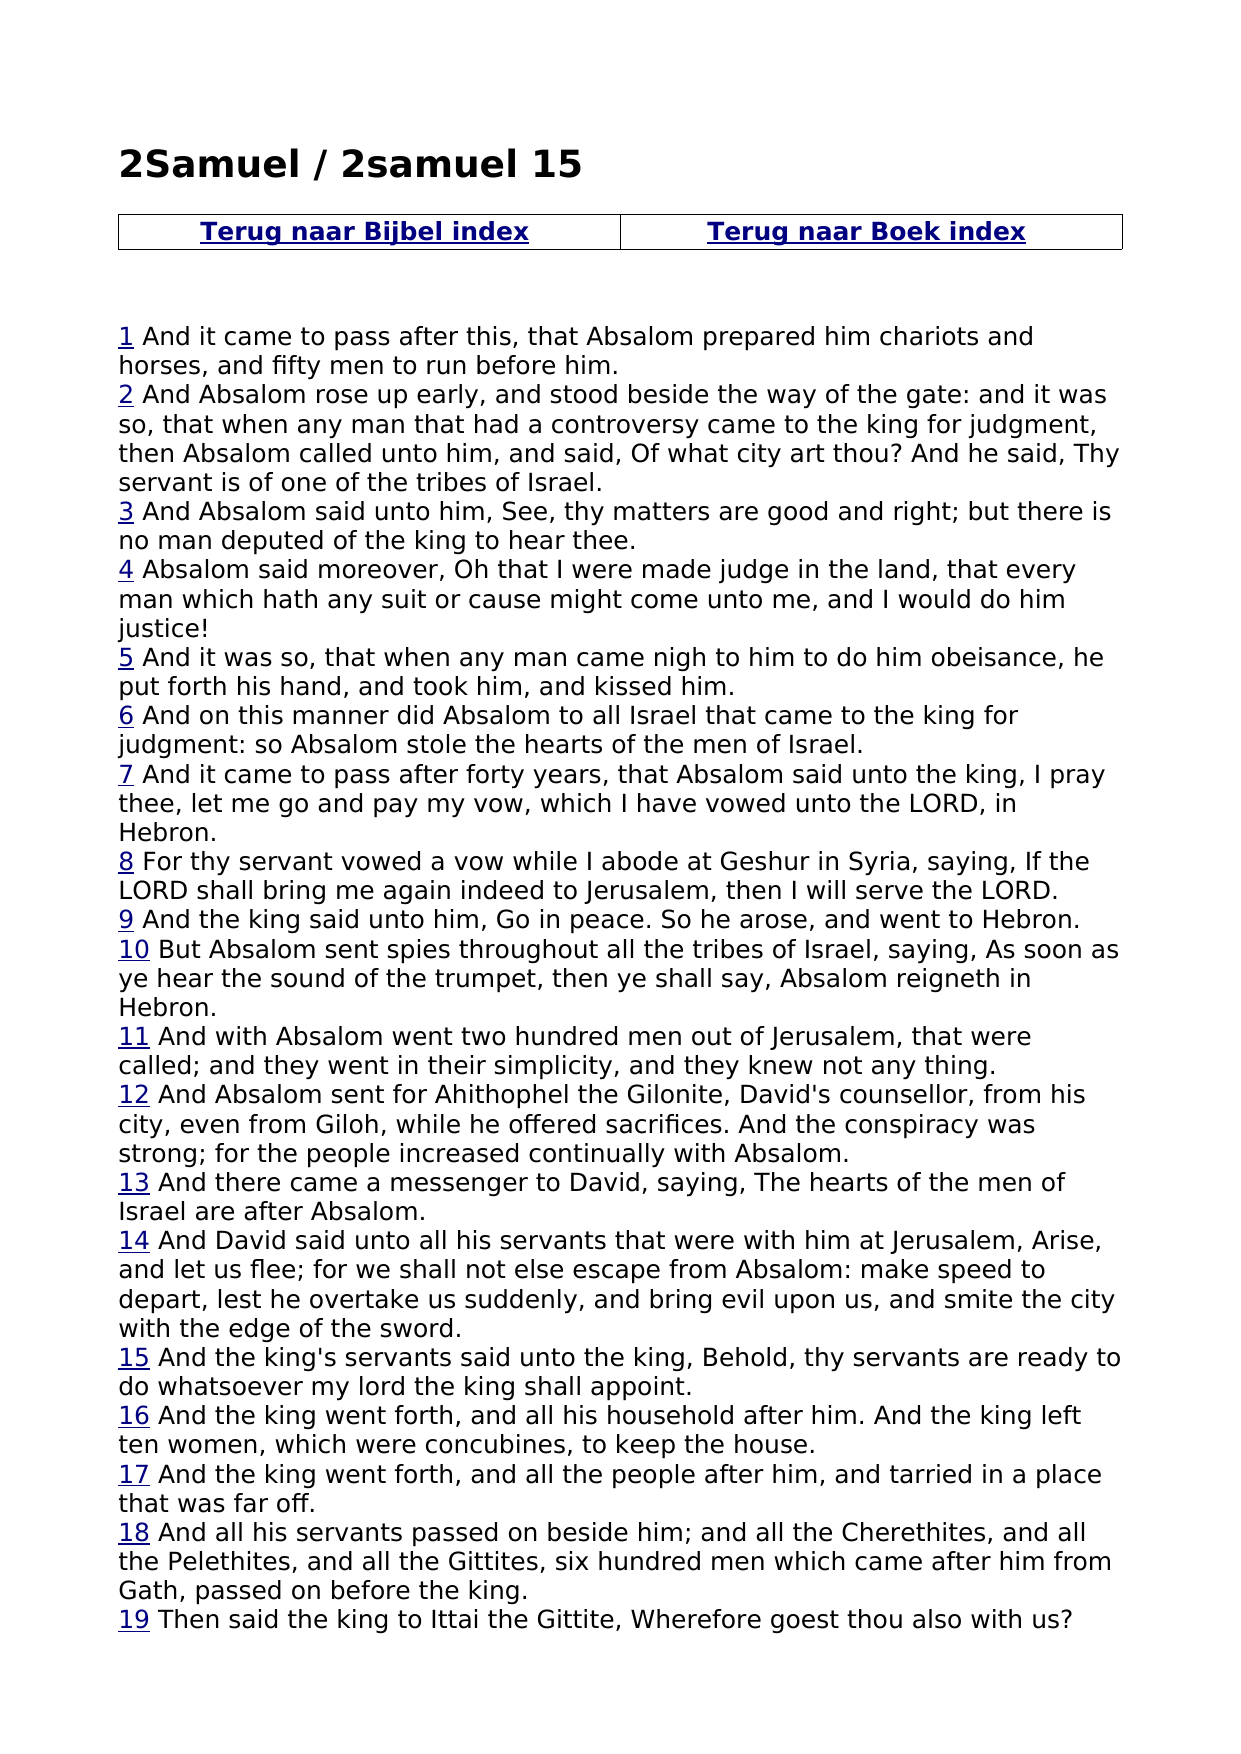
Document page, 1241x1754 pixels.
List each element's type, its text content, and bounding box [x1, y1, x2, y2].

subtitle 2Samuel / 2samuel 15 [118, 143, 1122, 187]
text 1 And it came to pass after this, that Absalom prepared him chariots and horses, and fifty men to run before him. 2 And Absalom rose up early, and stood beside the way of the gate: and it was so, that when any man that had a controversy came to the king for judgment, then Absalom called unto him, and said, Of what city art thou? And he said, Thy servant is of one of the tribes of Israel. 3 And Absalom said unto him, See, thy matters are good and right; but there is no man deputed of the king to hear thee. 4 Absalom said moreover, Oh that I were made judge in the land, that every man which hath any suit or cause might come unto me, and I would do him justice! 5 And it was so, that when any man came nigh to him to do him obeisance, he put forth his hand, and took him, and kissed him. 6 And on this manner did Absalom to all Israel that came to the king for judgment: so Absalom stole the hearts of the men of Israel. 7 And it came to pass after forty years, that Absalom said unto the king, I pray thee, let me go and pay my vow, which I have vowed unto the LORD, in Hebron. 8 For thy servant vowed a vow while I abode at Geshur in Syria, saying, If the LORD shall bring me again indeed to Jerusalem, then I will serve the LORD. 9 And the king said unto him, Go in peace. So he arose, and went to Hebron. 10 But Absalom sent spies throughout all the tribes of Israel, saying, As soon as ye hear the sound of the trumpet, then ye shall say, Absalom reigneth in Hebron. 11 And with Absalom went two hundred men out of Jerusalem, that were called; and they went in their simplicity, and they knew not any thing. 12 And Absalom sent for Ahithophel the Gilonite, David's counsellor, from his city, even from Giloh, while he offered sacrifices. And the conspiracy was strong; for the people increased continually with Absalom. 13 And there came a messenger to David, saying, The hearts of the men of Israel are after Absalom. 14 And David said unto all his servants that were with him at Jerusalem, Arise, and let us flee; for we shall not else escape from Absalom: make speed to depart, lest he overtake us suddenly, and bring evil upon us, and smite the city with the edge of the sword. 15 And the king's servants said unto the king, Behold, thy servants are ready to do whatsoever my lord the king shall appoint. 16 And the king went forth, and all his household after him. And the king left ten women, which were concubines, to keep the house. 17 And the king went forth, and all the people after him, and tarried in a place that was far off. 18 And all his servants passed on beside him; and all the Cherethites, and all the Pelethites, and all the Gittites, six hundred men which came after him from Gath, passed on before the king. 19 Then said the king to Ittai the Gittite, Wherefore goest thou also with us? [118, 264, 1122, 1635]
table_header Terug naar Bijbel index [119, 215, 620, 249]
table_header Terug naar Boek index [621, 215, 1122, 249]
